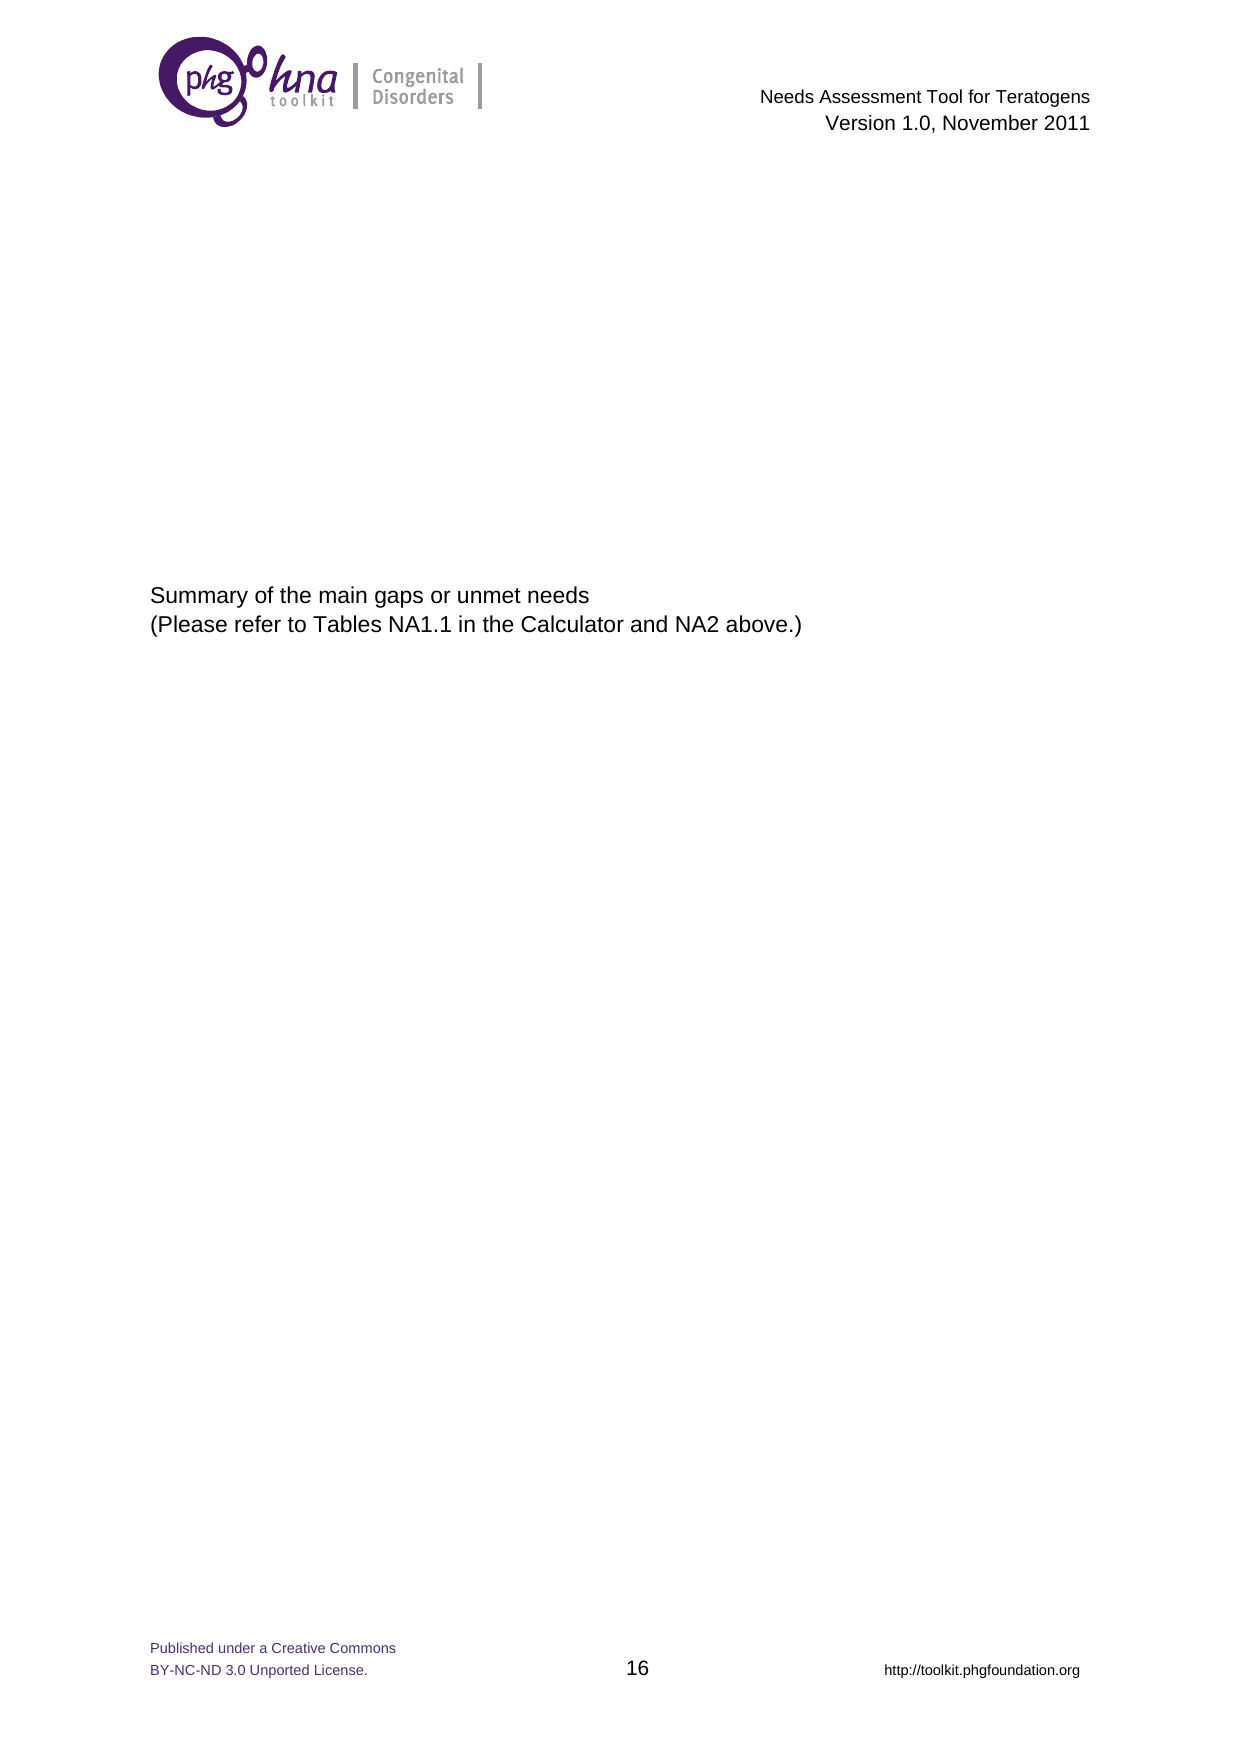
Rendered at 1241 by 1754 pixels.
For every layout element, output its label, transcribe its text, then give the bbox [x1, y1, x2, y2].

subtitle (Please refer to Tables NA1.1 in the Calculator and NA2 above.) [150, 608, 1090, 637]
subtitle Summary of the main gaps or unmet needs [150, 579, 1090, 608]
